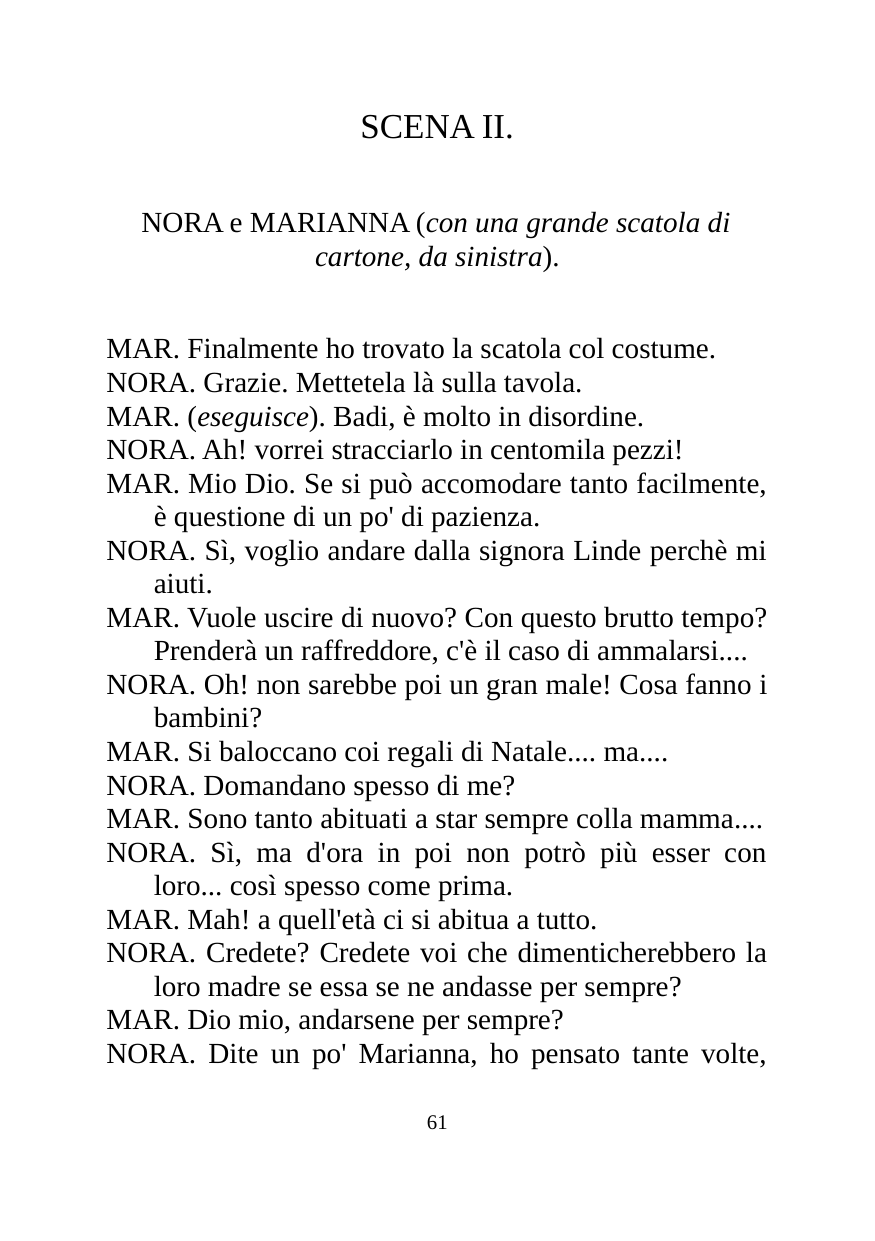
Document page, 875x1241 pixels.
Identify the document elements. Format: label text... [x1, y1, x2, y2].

text MAR. Mio Dio. Se si può accomodare tanto facilmente, è questione di un po' di pazienza. [106, 466, 768, 533]
text NORA. Grazie. Mettetela là sulla tavola. [106, 365, 768, 399]
text NORA. Sì, ma d'ora in poi non potrò più esser con loro... così spesso come prima. [106, 835, 768, 902]
text MAR. Mah! a quell'età ci si abitua a tutto. [106, 902, 768, 935]
subtitle SCENA II. [106, 106, 768, 146]
text NORA. Dite un po' Marianna, ho pensato tante volte, [106, 1036, 768, 1069]
text MAR. Vuole uscire di nuovo? Con questo brutto tempo? Prenderà un raffreddore, c'è il caso di ammalarsi.... [106, 600, 768, 667]
text NORA e MARIANNA (con una grande scatola di cartone, da sinistra). [106, 206, 768, 273]
text NORA. Oh! non sarebbe poi un gran male! Cosa fanno i bambini? [106, 667, 768, 734]
text MAR. Finalmente ho trovato la scatola col costume. [106, 332, 768, 365]
text MAR. Sono tanto abituati a star sempre colla mamma.... [106, 801, 768, 835]
text MAR. Si baloccano coi regali di Natale.... ma.... [106, 734, 768, 768]
text NORA. Ah! vorrei stracciarlo in centomila pezzi! [106, 432, 768, 466]
text MAR. (eseguisce). Badi, è molto in disordine. [106, 399, 768, 432]
text NORA. Sì, voglio andare dalla signora Linde perchè mi aiuti. [106, 533, 768, 600]
text NORA. Credete? Credete voi che dimenticherebbero la loro madre se essa se ne andasse per sempre? [106, 935, 768, 1002]
text NORA. Domandano spesso di me? [106, 768, 768, 801]
text MAR. Dio mio, andarsene per sempre? [106, 1002, 768, 1036]
